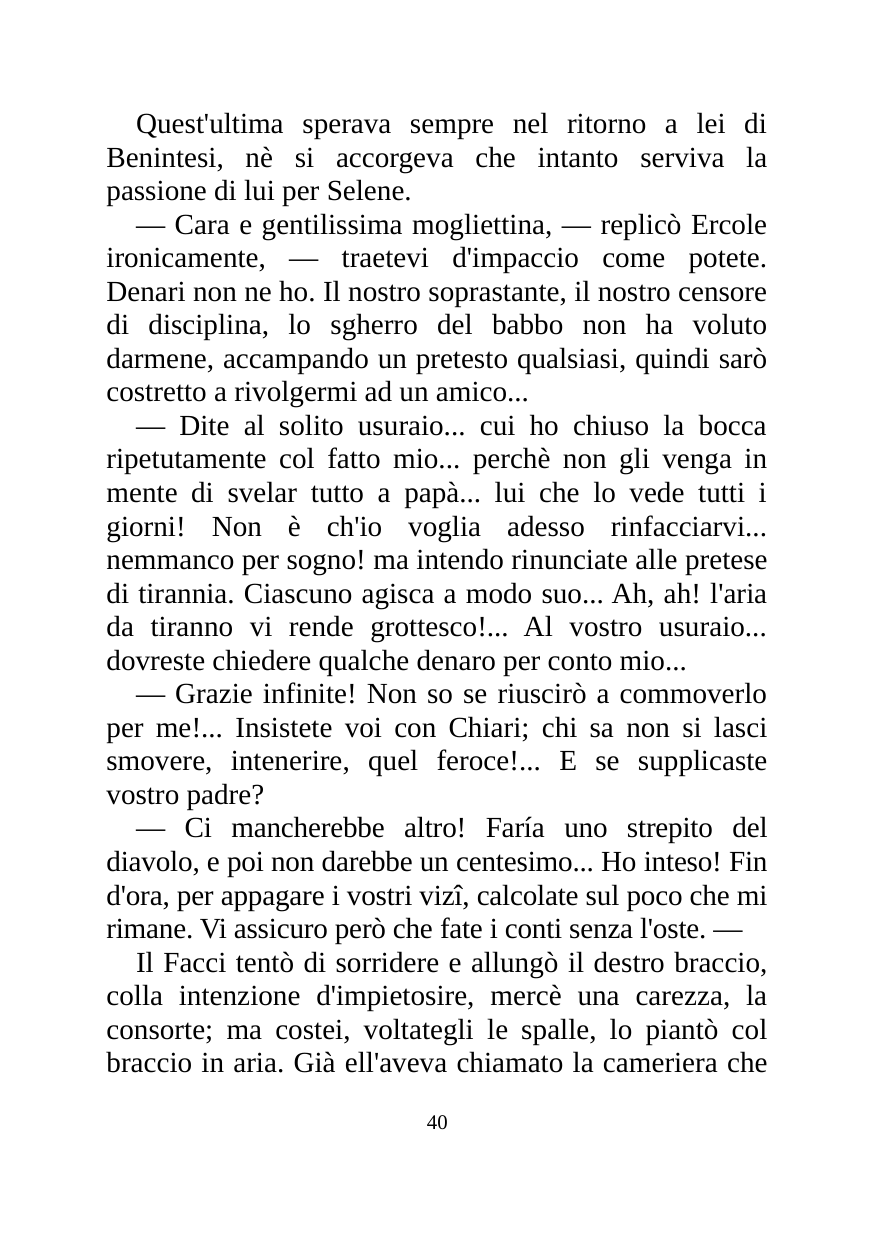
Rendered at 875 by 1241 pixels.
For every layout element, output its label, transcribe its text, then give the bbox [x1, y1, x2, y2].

text — Cara e gentilissima mogliettina, — replicò Ercole ironicamente, — traetevi d'impaccio come potete. Denari non ne ho. Il nostro soprastante, il nostro censore di disciplina, lo sgherro del babbo non ha voluto darmene, accampando un pretesto qualsiasi, quindi sarò costretto a rivolgermi ad un amico... [106, 207, 768, 408]
text Quest'ultima sperava sempre nel ritorno a lei di Benintesi, nè si accorgeva che intanto serviva la passione di lui per Selene. [106, 106, 768, 207]
text — Dite al solito usuraio... cui ho chiuso la bocca ripetutamente col fatto mio... perchè non gli venga in mente di svelar tutto a papà... lui che lo vede tutti i giorni! Non è ch'io voglia adesso rinfacciarvi... nemmanco per sogno! ma intendo rinunciate alle pretese di tirannia. Ciascuno agisca a modo suo... Ah, ah! l'aria da tiranno vi rende grottesco!... Al vostro usuraio... dovreste chiedere qualche denaro per conto mio... [106, 408, 768, 676]
text — Ci mancherebbe altro! Faría uno strepito del diavolo, e poi non darebbe un centesimo... Ho inteso! Fin d'ora, per appagare i vostri vizî, calcolate sul poco che mi rimane. Vi assicuro però che fate i conti senza l'oste. — [106, 811, 768, 945]
text — Grazie infinite! Non so se riuscirò a commoverlo per me!... Insistete voi con Chiari; chi sa non si lasci smovere, intenerire, quel feroce!... E se supplicaste vostro padre? [106, 676, 768, 811]
text Il Facci tentò di sorridere e allungò il destro braccio, colla intenzione d'impietosire, mercè una carezza, la consorte; ma costei, voltategli le spalle, lo piantò col braccio in aria. Già ell'aveva chiamato la cameriera che [106, 945, 768, 1079]
